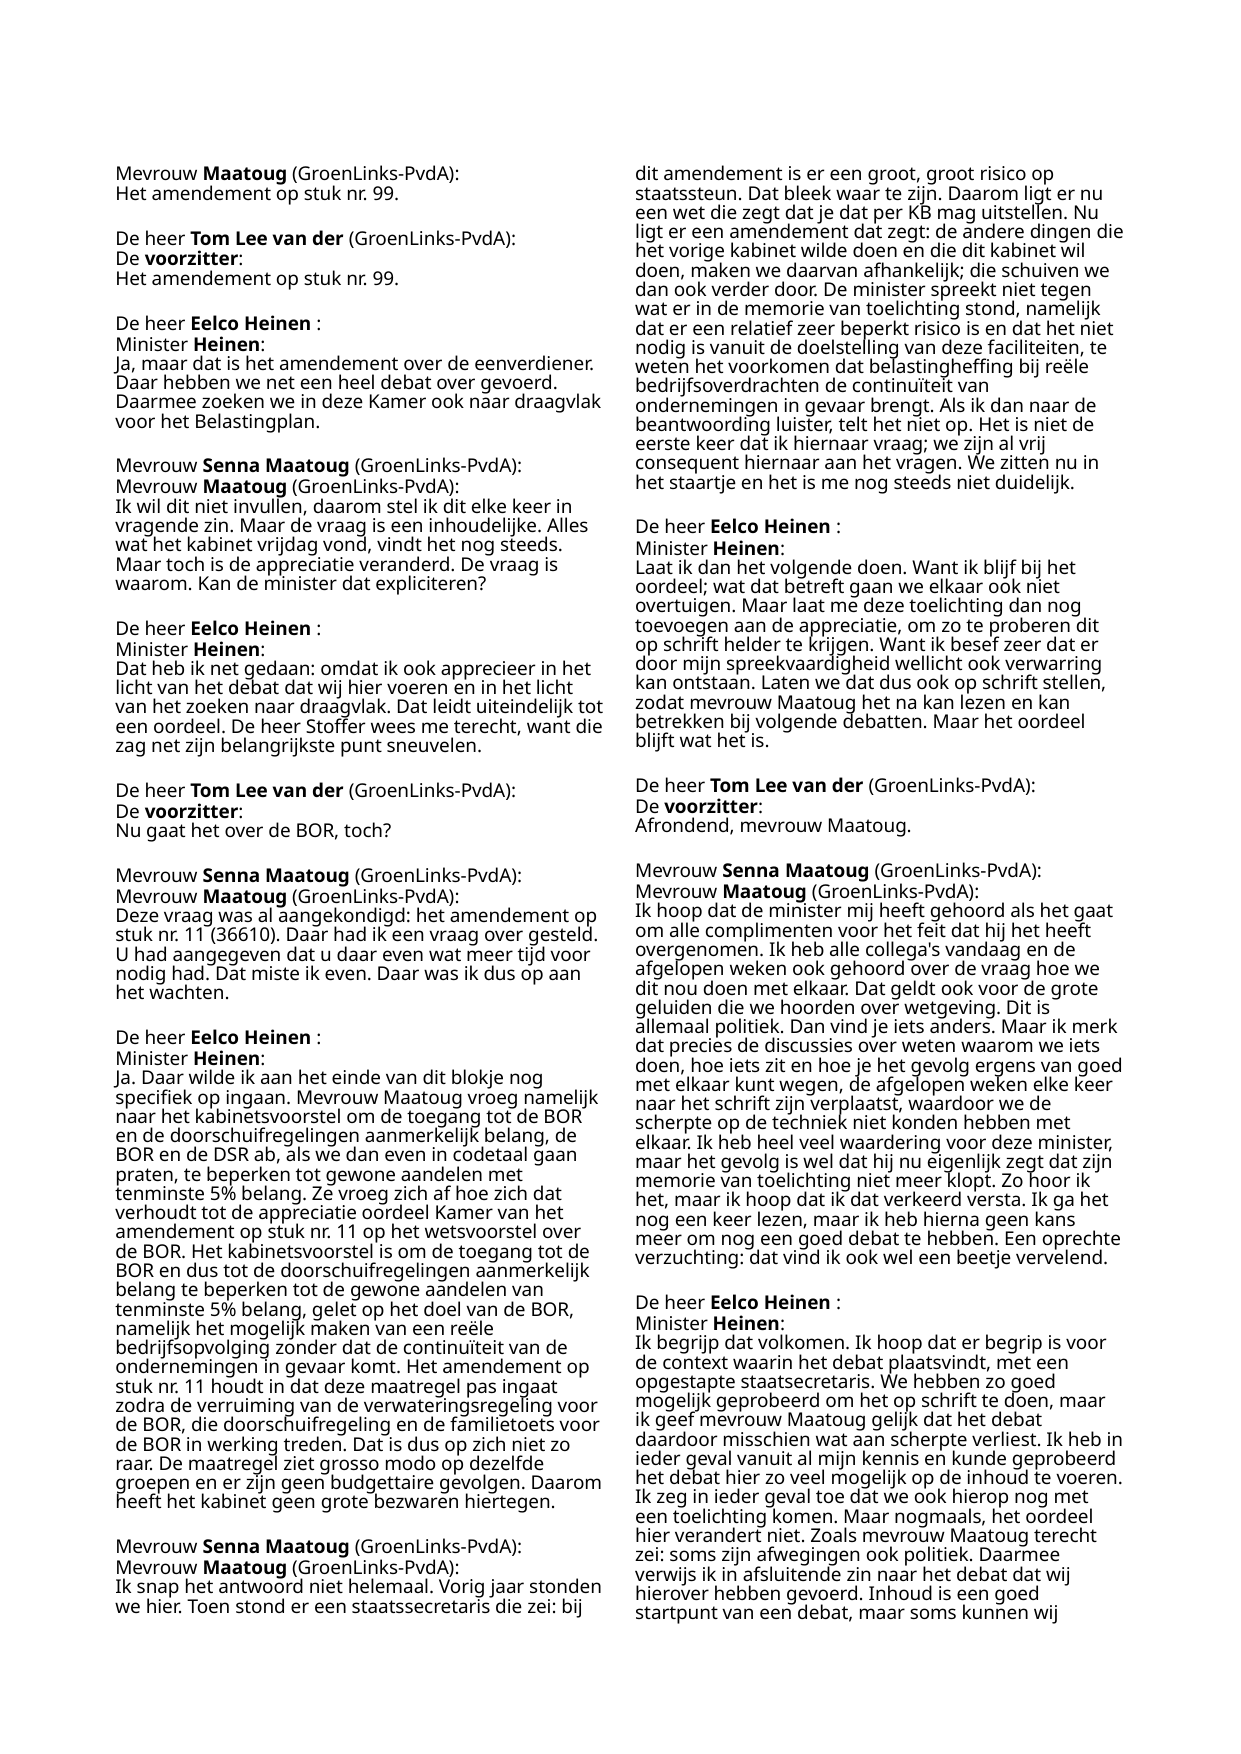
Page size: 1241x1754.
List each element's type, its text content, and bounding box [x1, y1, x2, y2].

text Ik snap het antwoord niet helemaal. Vorig jaar stonden we hier. Toen stond er een staatssecretaris die zei: bij [115, 1578, 605, 1617]
text Mevrouw Maatoug (GroenLinks-PvdA): [115, 888, 605, 907]
text Ja. Daar wilde ik aan het einde van dit blokje nog specifiek op ingaan. Mevrouw Maatoug vroeg namelijk naar het kabinetsvoorstel om de toegang tot de BOR en de doorschuifregelingen aanmerkelijk belang, de BOR en de DSR ab, als we dan even in codetaal gaan praten, te beperken tot gewone aandelen met tenminste 5% belang. Ze vroeg zich af hoe zich dat verhoudt tot de appreciatie oordeel Kamer van het amendement op stuk nr. 11 op het wetsvoorstel over de BOR. Het kabinetsvoorstel is om de toegang tot de BOR en dus tot de doorschuifregelingen aanmerkelijk belang te beperken tot de gewone aandelen van tenminste 5% belang, gelet op het doel van de BOR, namelijk het mogelijk maken van een reële bedrijfsopvolging zonder dat de continuïteit van de ondernemingen in gevaar komt. Het amendement op stuk nr. 11 houdt in dat deze maatregel pas ingaat zodra de verruiming van de verwateringsregeling voor de BOR, die doorschuifregeling en de familietoets voor de BOR in werking treden. Dat is dus op zich niet zo raar. De maatregel ziet grosso modo op dezelfde groepen en er zijn geen budgettaire gevolgen. Daarom heeft het kabinet geen grote bezwaren hiertegen. [115, 1069, 605, 1513]
text Afrondend, mevrouw Maatoug. [635, 817, 1125, 837]
text De heer Eelco Heinen : [635, 1289, 1125, 1315]
text Mevrouw Maatoug (GroenLinks-PvdA): [115, 1559, 605, 1578]
text De heer Eelco Heinen : [115, 310, 605, 336]
text Ik hoop dat de minister mij heeft gehoord als het gaat om alle complimenten voor het feit dat hij het heeft overgenomen. Ik heb alle collega's vandaag en de afgelopen weken ook gehoord over de vraag hoe we dit nou doen met elkaar. Dat geldt ook voor de grote geluiden die we hoorden over wetgeving. Dit is allemaal politiek. Dan vind je iets anders. Maar ik merk dat precies de discussies over weten waarom we iets doen, hoe iets zit en hoe je het gevolg ergens van goed met elkaar kunt wegen, de afgelopen weken elke keer naar het schrift zijn verplaatst, waardoor we de scherpte op de techniek niet konden hebben met elkaar. Ik heb heel veel waardering voor deze minister, maar het gevolg is wel dat hij nu eigenlijk zegt dat zijn memorie van toelichting niet meer klopt. Zo hoor ik het, maar ik hoop dat ik dat verkeerd versta. Ik ga het nog een keer lezen, maar ik heb hierna geen kans meer om nog een goed debat te hebben. Een oprechte verzuchting: dat vind ik ook wel een beetje vervelend. [635, 902, 1125, 1268]
text De heer Tom Lee van der (GroenLinks-PvdA): [115, 225, 605, 250]
text Laat ik dan het volgende doen. Want ik blijf bij het oordeel; wat dat betreft gaan we elkaar ook niet overtuigen. Maar laat me deze toelichting dan nog toevoegen aan de appreciatie, om zo te proberen dit op schrift helder te krijgen. Want ik besef zeer dat er door mijn spreekvaardigheid wellicht ook verwarring kan ontstaan. Laten we dat dus ook op schrift stellen, zodat mevrouw Maatoug het na kan lezen en kan betrekken bij volgende debatten. Maar het oordeel blijft wat het is. [635, 559, 1125, 751]
text Het amendement op stuk nr. 99. [115, 270, 605, 289]
text Mevrouw Senna Maatoug (GroenLinks-PvdA): [115, 1533, 605, 1559]
text Nu gaat het over de BOR, toch? [115, 822, 605, 841]
text Mevrouw Maatoug (GroenLinks-PvdA): [115, 478, 605, 498]
text De voorzitter: [115, 803, 605, 822]
text Ik wil dit niet invullen, daarom stel ik dit elke keer in vragende zin. Maar de vraag is een inhoudelijke. Alles wat het kabinet vrijdag vond, vindt het nog steeds. Maar toch is de appreciatie veranderd. De vraag is waarom. Kan de minister dat expliciteren? [115, 498, 605, 594]
text Mevrouw Maatoug (GroenLinks-PvdA): [115, 165, 605, 184]
text Minister Heinen: [115, 336, 605, 355]
text De heer Eelco Heinen : [115, 615, 605, 641]
text Mevrouw Maatoug (GroenLinks-PvdA): [635, 883, 1125, 902]
text Dat heb ik net gedaan: omdat ik ook apprecieer in het licht van het debat dat wij hier voeren en in het licht van het zoeken naar draagvlak. Dat leidt uiteindelijk tot een oordeel. De heer Stoffer wees me terecht, want die zag net zijn belangrijkste punt sneuvelen. [115, 660, 605, 756]
text dit amendement is er een groot, groot risico op staatssteun. Dat bleek waar te zijn. Daarom ligt er nu een wet die zegt dat je dat per KB mag uitstellen. Nu ligt er een amendement dat zegt: de andere dingen die het vorige kabinet wilde doen en die dit kabinet wil doen, maken we daarvan afhankelijk; die schuiven we dan ook verder door. De minister spreekt niet tegen wat er in de memorie van toelichting stond, namelijk dat er een relatief zeer beperkt risico is en dat het niet nodig is vanuit de doelstelling van deze faciliteiten, te weten het voorkomen dat belastingheffing bij reële bedrijfsoverdrachten de continuïteit van ondernemingen in gevaar brengt. Als ik dan naar de beantwoording luister, telt het niet op. Het is niet de eerste keer dat ik hiernaar vraag; we zijn al vrij consequent hiernaar aan het vragen. We zitten nu in het staartje en het is me nog steeds niet duidelijk. [635, 165, 1125, 493]
text De heer Eelco Heinen : [115, 1024, 605, 1050]
text Mevrouw Senna Maatoug (GroenLinks-PvdA): [115, 453, 605, 478]
text Minister Heinen: [115, 641, 605, 660]
text De heer Tom Lee van der (GroenLinks-PvdA): [115, 777, 605, 803]
text De voorzitter: [635, 798, 1125, 817]
text Minister Heinen: [635, 539, 1125, 559]
text Minister Heinen: [635, 1315, 1125, 1334]
text Mevrouw Senna Maatoug (GroenLinks-PvdA): [635, 857, 1125, 883]
text Het amendement op stuk nr. 99. [115, 184, 605, 204]
text Deze vraag was al aangekondigd: het amendement op stuk nr. 11 (36610). Daar had ik een vraag over gesteld. U had aangegeven dat u daar even wat meer tijd voor nodig had. Dat miste ik even. Daar was ik dus op aan het wachten. [115, 907, 605, 1003]
text Ik begrijp dat volkomen. Ik hoop dat er begrip is voor de context waarin het debat plaatsvindt, met een opgestapte staatsecretaris. We hebben zo goed mogelijk geprobeerd om het op schrift te doen, maar ik geef mevrouw Maatoug gelijk dat het debat daardoor misschien wat aan scherpte verliest. Ik heb in ieder geval vanuit al mijn kennis en kunde geprobeerd het debat hier zo veel mogelijk op de inhoud te voeren. Ik zeg in ieder geval toe dat we ook hierop nog met een toelichting komen. Maar nogmaals, het oordeel hier verandert niet. Zoals mevrouw Maatoug terecht zei: soms zijn afwegingen ook politiek. Daarmee verwijs ik in afsluitende zin naar het debat dat wij hierover hebben gevoerd. Inhoud is een goed startpunt van een debat, maar soms kunnen wij [635, 1334, 1125, 1623]
text Mevrouw Senna Maatoug (GroenLinks-PvdA): [115, 862, 605, 888]
text Ja, maar dat is het amendement over de eenverdiener. Daar hebben we net een heel debat over gevoerd. Daarmee zoeken we in deze Kamer ook naar draagvlak voor het Belastingplan. [115, 355, 605, 432]
text De heer Tom Lee van der (GroenLinks-PvdA): [635, 772, 1125, 798]
text Minister Heinen: [115, 1050, 605, 1069]
text De voorzitter: [115, 250, 605, 270]
text De heer Eelco Heinen : [635, 514, 1125, 539]
